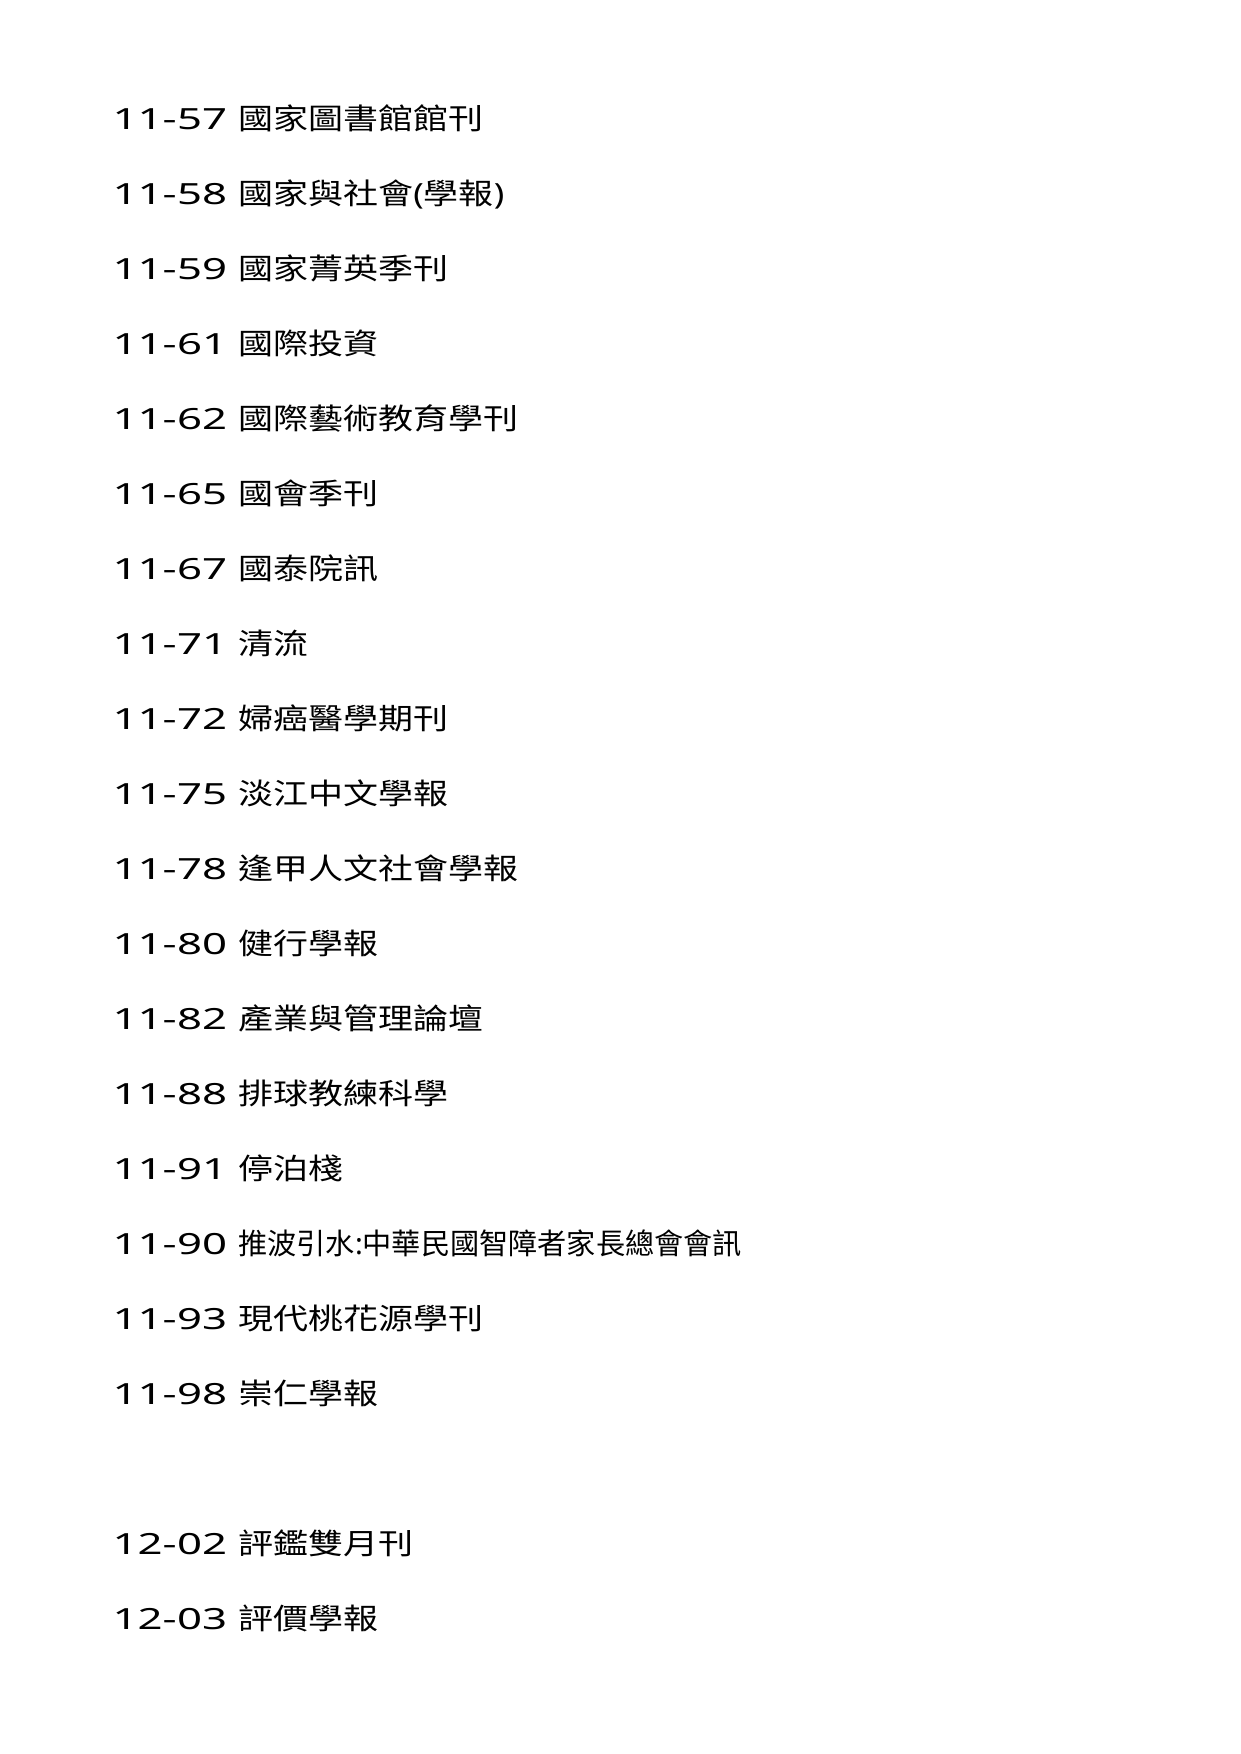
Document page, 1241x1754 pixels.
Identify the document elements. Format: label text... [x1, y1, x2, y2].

text 11-80 健行學報 [112, 904, 1200, 979]
text 11-61 國際投資 [112, 304, 1200, 379]
text 11-90 推波引水:中華民國智障者家長總會會訊 [112, 1204, 1200, 1279]
text 12-02 評鑑雙月刊 [112, 1504, 1200, 1579]
text 11-62 國際藝術教育學刊 [112, 379, 1200, 454]
text 12-03 評價學報 [112, 1579, 1200, 1654]
text 11-67 國泰院訊 [112, 529, 1200, 604]
text 11-59 國家菁英季刊 [112, 229, 1200, 304]
text 11-88 排球教練科學 [112, 1054, 1200, 1129]
text 11-71 清流 [112, 604, 1200, 679]
text 11-57 國家圖書館館刊 [112, 79, 1200, 154]
text 11-75 淡江中文學報 [112, 754, 1200, 829]
text 11-65 國會季刊 [112, 454, 1200, 529]
text 11-91 停泊棧 [112, 1129, 1200, 1204]
text 11-78 逢甲人文社會學報 [112, 829, 1200, 904]
text 11-93 現代桃花源學刊 [112, 1279, 1200, 1354]
text 11-82 產業與管理論壇 [112, 979, 1200, 1054]
text 11-98 崇仁學報 [112, 1354, 1200, 1429]
text 11-58 國家與社會(學報) [112, 154, 1200, 229]
text 11-72 婦癌醫學期刊 [112, 679, 1200, 754]
